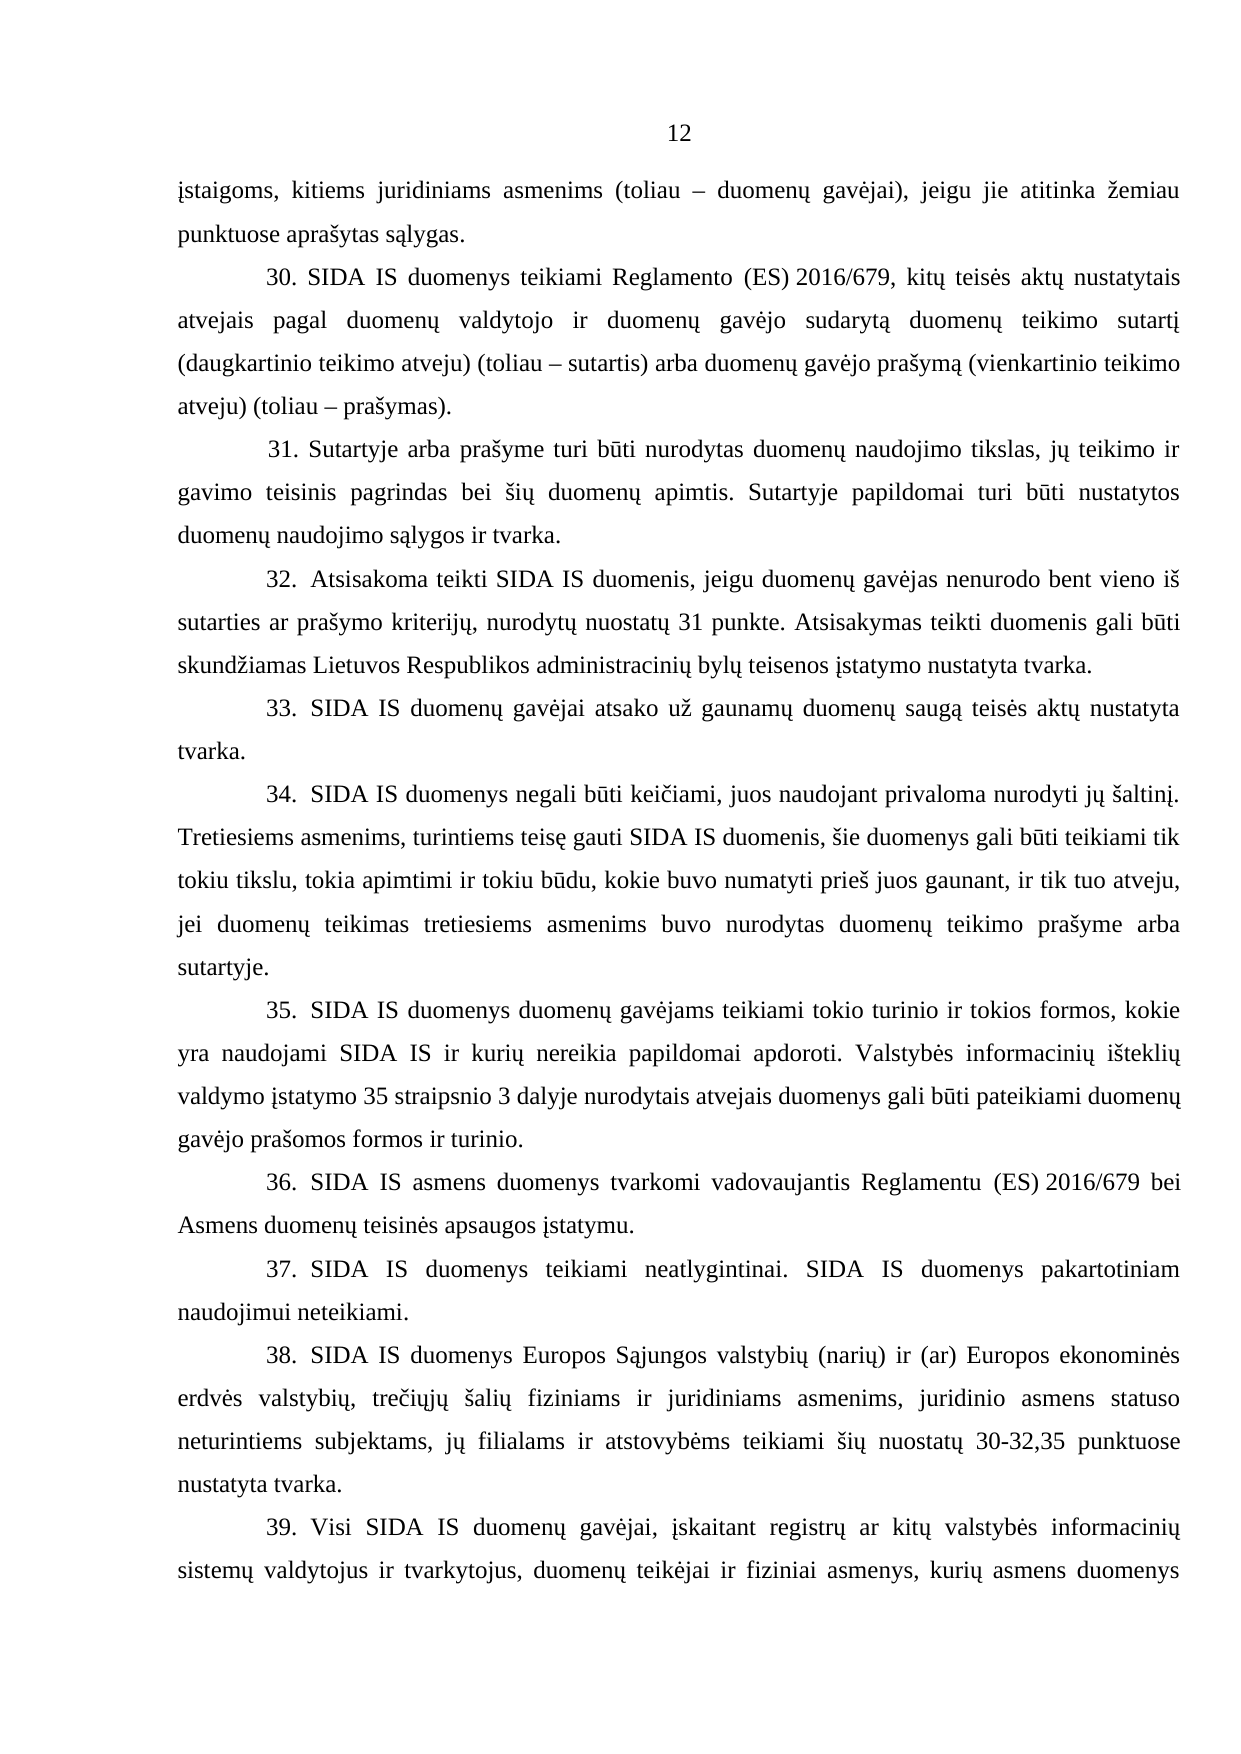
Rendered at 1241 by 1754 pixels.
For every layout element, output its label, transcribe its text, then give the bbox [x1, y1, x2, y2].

text 39. Visi SIDA IS duomenų gavėjai, įskaitant registrų ar kitų valstybės informacinių sistemų valdytojus ir tvarkytojus, duomenų teikėjai ir fiziniai asmenys, kurių asmens duomenys [177, 1512, 1181, 1584]
text 30. SIDA IS duomenys teikiami Reglamento (ES) 2016/679, kitų teisės aktų nustatytais atvejais pagal duomenų valdytojo ir duomenų gavėjo sudarytą duomenų teikimo sutartį (daugkartinio teikimo atveju) (toliau – sutartis) arba duomenų gavėjo prašymą (vienkartinio teikimo atveju) (toliau – prašymas). [177, 262, 1181, 420]
text 34. SIDA IS duomenys negali būti keičiami, juos naudojant privaloma nurodyti jų šaltinį. Tretiesiems asmenims, turintiems teisę gauti SIDA IS duomenis, šie duomenys gali būti teikiami tik tokiu tikslu, tokia apimtimi ir tokiu būdu, kokie buvo numatyti prieš juos gaunant, ir tik tuo atveju, jei duomenų teikimas tretiesiems asmenims buvo nurodytas duomenų teikimo prašyme arba sutartyje. [177, 779, 1181, 981]
text 32. Atsisakoma teikti SIDA IS duomenis, jeigu duomenų gavėjas nenurodo bent vieno iš sutarties ar prašymo kriterijų, nurodytų nuostatų 31 punkte. Atsisakymas teikti duomenis gali būti skundžiamas Lietuvos Respublikos administracinių bylų teisenos įstatymo nustatyta tvarka. [177, 564, 1181, 679]
text 35. SIDA IS duomenys duomenų gavėjams teikiami tokio turinio ir tokios formos, kokie yra naudojami SIDA IS ir kurių nereikia papildomai apdoroti. Valstybės informacinių išteklių valdymo įstatymo 35 straipsnio 3 dalyje nurodytais atvejais duomenys gali būti pateikiami duomenų gavėjo prašomos formos ir turinio. [177, 995, 1181, 1153]
text 33. SIDA IS duomenų gavėjai atsako už gaunamų duomenų saugą teisės aktų nustatyta tvarka. [177, 693, 1181, 765]
text 36. SIDA IS asmens duomenys tvarkomi vadovaujantis Reglamentu (ES) 2016/679 bei Asmens duomenų teisinės apsaugos įstatymu. [177, 1167, 1181, 1239]
text 37. SIDA IS duomenys teikiami neatlygintinai. SIDA IS duomenys pakartotiniam naudojimui neteikiami. [177, 1254, 1181, 1326]
text įstaigoms, kitiems juridiniams asmenims (toliau – duomenų gavėjai), jeigu jie atitinka žemiau punktuose aprašytas sąlygas. [177, 176, 1181, 247]
text 38. SIDA IS duomenys Europos Sąjungos valstybių (narių) ir (ar) Europos ekonominės erdvės valstybių, trečiųjų šalių fiziniams ir juridiniams asmenims, juridinio asmens statuso neturintiems subjektams, jų filialams ir atstovybėms teikiami šių nuostatų 30-32,35 punktuose nustatyta tvarka. [177, 1340, 1181, 1498]
text 31. Sutartyje arba prašyme turi būti nurodytas duomenų naudojimo tikslas, jų teikimo ir gavimo teisinis pagrindas bei šių duomenų apimtis. Sutartyje papildomai turi būti nustatytos duomenų naudojimo sąlygos ir tvarka. [177, 434, 1181, 549]
